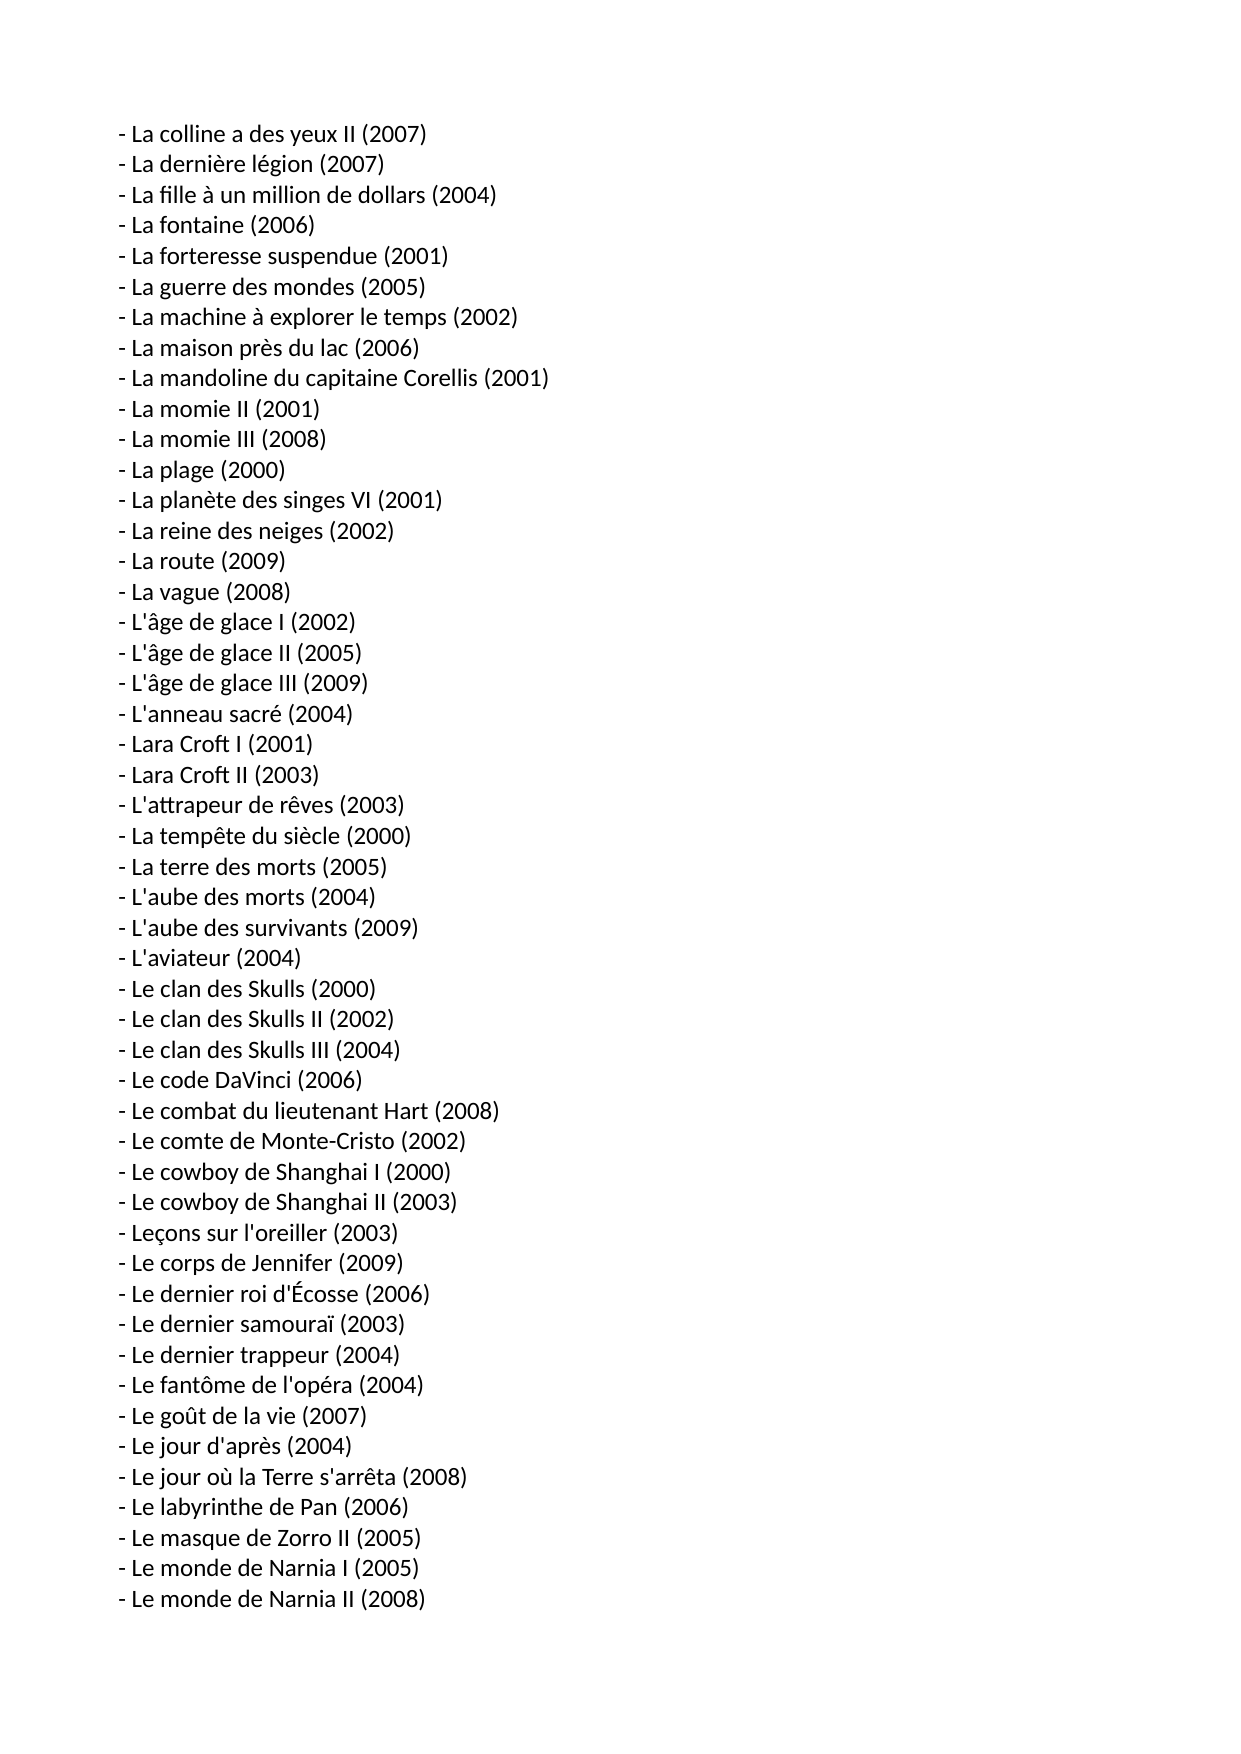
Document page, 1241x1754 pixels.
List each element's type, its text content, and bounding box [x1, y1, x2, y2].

text - Le code DaVinci (2006) [118, 1064, 1122, 1095]
text - Le dernier samouraï (2003) [118, 1308, 1122, 1339]
text - La fille à un million de dollars (2004) [118, 179, 1122, 210]
text - La plage (2000) [118, 454, 1122, 484]
text - La vague (2008) [118, 576, 1122, 606]
text - Le combat du lieutenant Hart (2008) [118, 1095, 1122, 1125]
text - L'âge de glace II (2005) [118, 637, 1122, 667]
text - L'anneau sacré (2004) [118, 698, 1122, 728]
text - Le dernier roi d'Écosse (2006) [118, 1278, 1122, 1308]
text - Le jour où la Terre s'arrêta (2008) [118, 1461, 1122, 1492]
text - Leçons sur l'oreiller (2003) [118, 1217, 1122, 1247]
text - La tempête du siècle (2000) [118, 820, 1122, 851]
text - L'aviateur (2004) [118, 942, 1122, 973]
text - La momie II (2001) [118, 393, 1122, 423]
text - La planète des singes VI (2001) [118, 484, 1122, 515]
text - Le masque de Zorro II (2005) [118, 1522, 1122, 1553]
text - La momie III (2008) [118, 423, 1122, 454]
text - L'âge de glace III (2009) [118, 667, 1122, 698]
text - Le corps de Jennifer (2009) [118, 1247, 1122, 1278]
text - La forteresse suspendue (2001) [118, 240, 1122, 271]
text - L'âge de glace I (2002) [118, 606, 1122, 637]
text - Le cowboy de Shanghai II (2003) [118, 1186, 1122, 1217]
text - L'aube des survivants (2009) [118, 912, 1122, 942]
text - Le clan des Skulls III (2004) [118, 1034, 1122, 1064]
text - Le goût de la vie (2007) [118, 1400, 1122, 1431]
text - La terre des morts (2005) [118, 851, 1122, 881]
text - La route (2009) [118, 545, 1122, 576]
text - Le comte de Monte-Cristo (2002) [118, 1125, 1122, 1156]
text - Lara Croft II (2003) [118, 759, 1122, 789]
text - La colline a des yeux II (2007) [118, 118, 1122, 149]
text - Le clan des Skulls (2000) [118, 973, 1122, 1003]
text - La dernière légion (2007) [118, 149, 1122, 179]
text - Le fantôme de l'opéra (2004) [118, 1369, 1122, 1400]
text - La fontaine (2006) [118, 210, 1122, 240]
text - La maison près du lac (2006) [118, 332, 1122, 362]
text - L'aube des morts (2004) [118, 881, 1122, 912]
text - La machine à explorer le temps (2002) [118, 301, 1122, 332]
text - Le monde de Narnia II (2008) [118, 1583, 1122, 1614]
text - La reine des neiges (2002) [118, 515, 1122, 545]
text - Le monde de Narnia I (2005) [118, 1553, 1122, 1583]
text - La guerre des mondes (2005) [118, 271, 1122, 301]
text - Lara Croft I (2001) [118, 728, 1122, 759]
text - L'attrapeur de rêves (2003) [118, 789, 1122, 820]
text - La mandoline du capitaine Corellis (2001) [118, 362, 1122, 393]
text - Le dernier trappeur (2004) [118, 1339, 1122, 1369]
text - Le labyrinthe de Pan (2006) [118, 1492, 1122, 1522]
text - Le jour d'après (2004) [118, 1431, 1122, 1461]
text - Le cowboy de Shanghai I (2000) [118, 1156, 1122, 1186]
text - Le clan des Skulls II (2002) [118, 1003, 1122, 1034]
